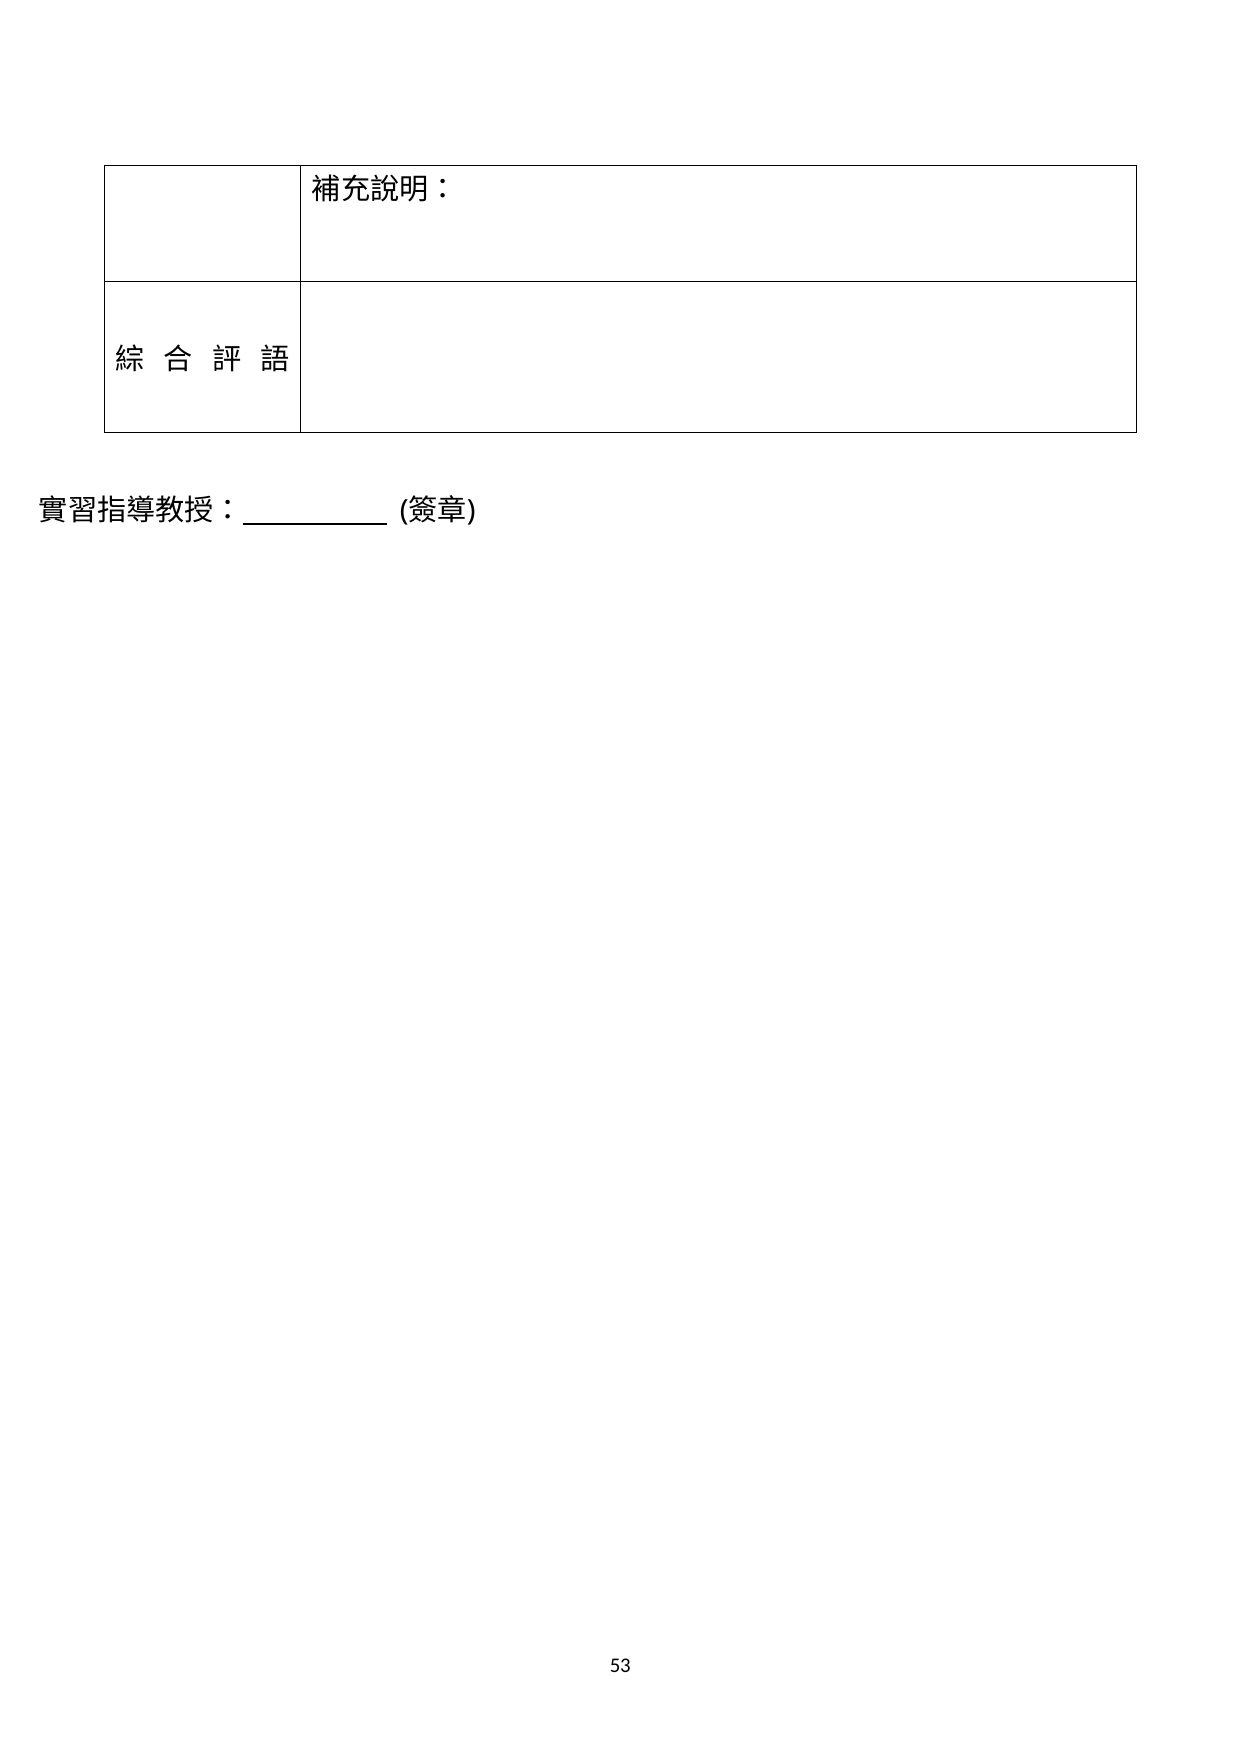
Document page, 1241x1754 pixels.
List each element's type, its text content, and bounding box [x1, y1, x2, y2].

table_cell [301, 282, 1136, 432]
table_cell 綜合評語 [105, 282, 300, 432]
text 實習指導教授： (簽章) [39, 470, 1182, 545]
table_cell 補充說明： [301, 166, 1136, 281]
